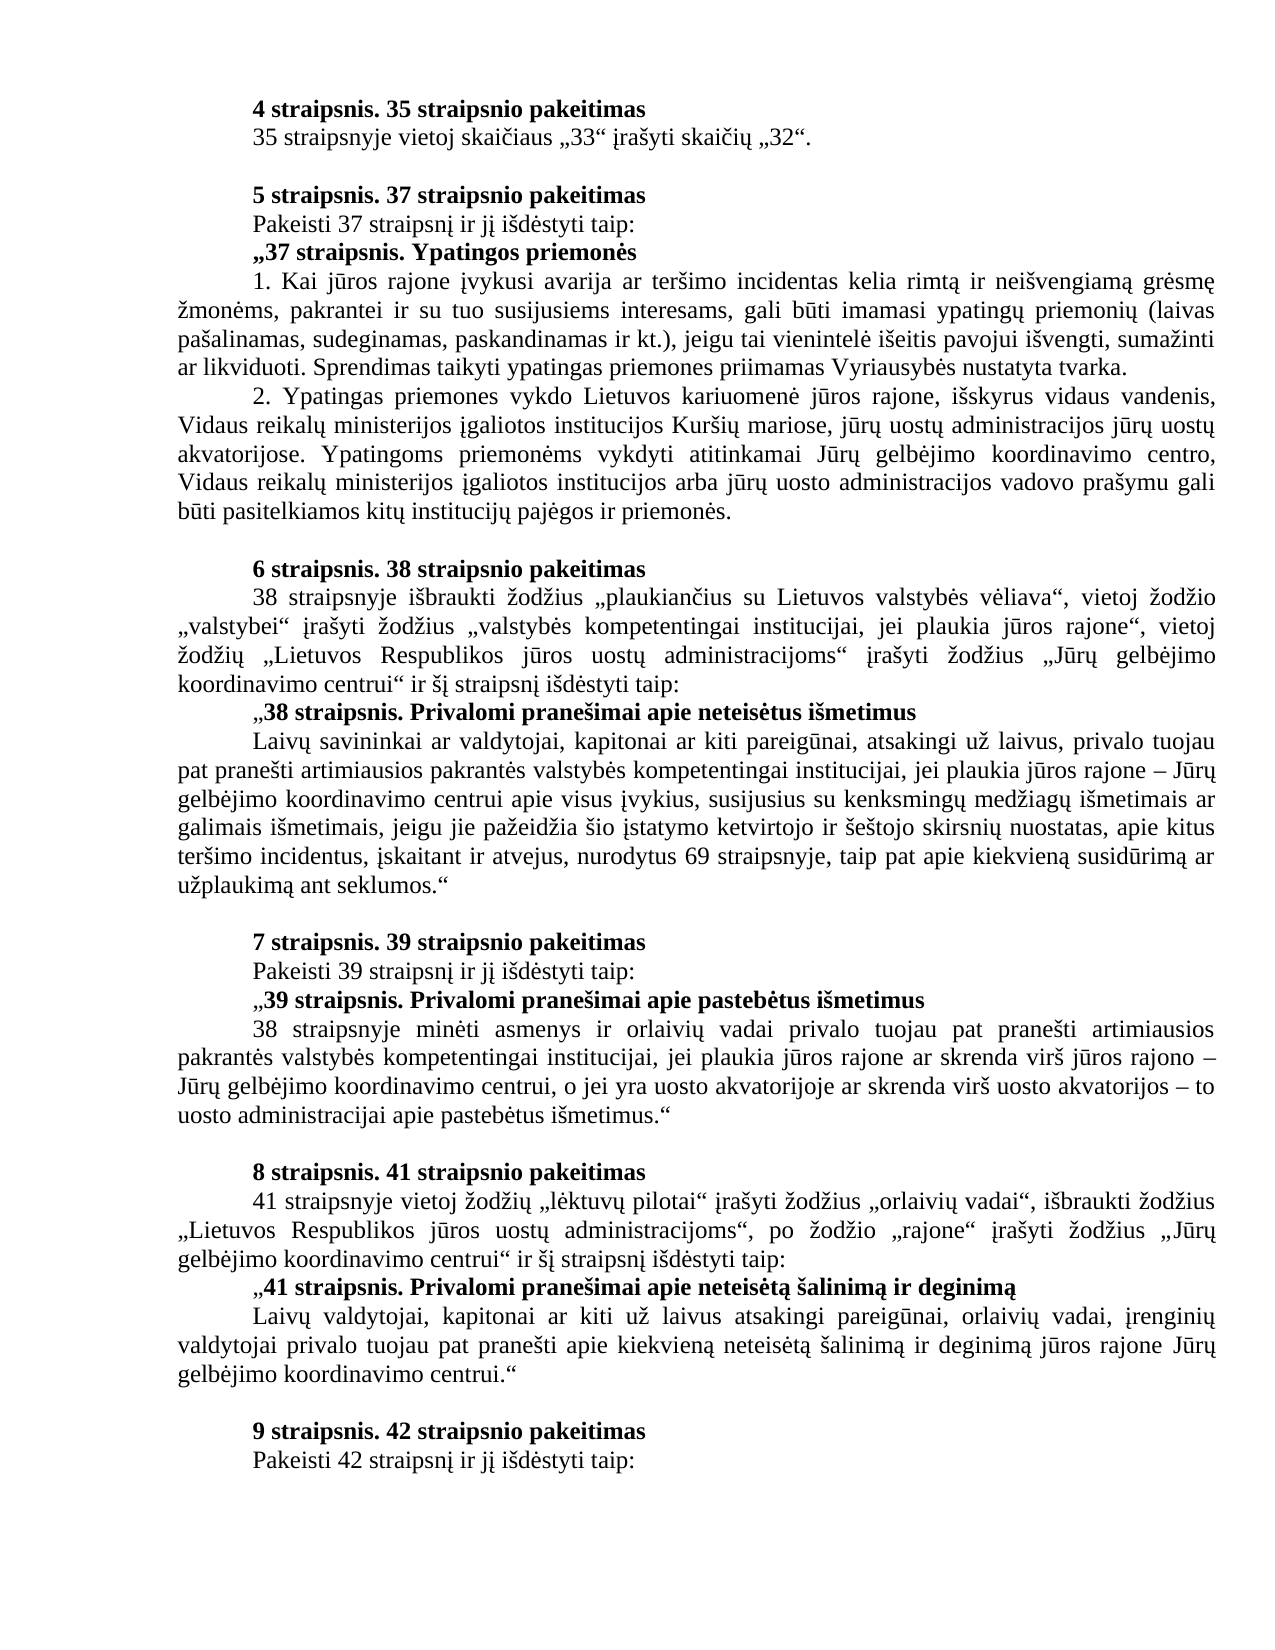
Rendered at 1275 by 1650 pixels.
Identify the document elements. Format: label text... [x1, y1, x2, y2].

text Pakeisti 37 straipsnį ir jį išdėstyti taip: [177, 209, 1152, 237]
text 1. Kai jūros rajone įvykusi avarija ar teršimo incidentas kelia rimtą ir neišvengiamą grėsmę žmonėms, pakrantei ir su tuo susijusiems interesams, gali būti imamasi ypatingų priemonių (laivas pašalinamas, sudeginamas, paskandinamas ir kt.), jeigu tai vienintelė išeitis pavojui išvengti, sumažinti ar likviduoti. Sprendimas taikyti ypatingas priemones priimamas Vyriausybės nustatyta tvarka. [177, 266, 1216, 381]
text „41 straipsnis. Privalomi pranešimai apie neteisėtą šalinimą ir deginimą [177, 1272, 1216, 1301]
text Laivų savininkai ar valdytojai, kapitonai ar kiti pareigūnai, atsakingi už laivus, privalo tuojau pat pranešti artimiausios pakrantės valstybės kompetentingai institucijai, jei plaukia jūros rajone – Jūrų gelbėjimo koordinavimo centrui apie visus įvykius, susijusius su kenksmingų medžiagų išmetimais ar galimais išmetimais, jeigu jie pažeidžia šio įstatymo ketvirtojo ir šeštojo skirsnių nuostatas, apie kitus teršimo incidentus, įskaitant ir atvejus, nurodytus 69 straipsnyje, taip pat apie kiekvieną susidūrimą ar užplaukimą ant seklumos.“ [177, 726, 1216, 899]
text 8 straipsnis. 41 straipsnio pakeitimas [177, 1157, 1216, 1186]
text 4 straipsnis. 35 straipsnio pakeitimas [177, 94, 1152, 122]
text 9 straipsnis. 42 straipsnio pakeitimas [177, 1416, 1216, 1445]
text 41 straipsnyje vietoj žodžių „lėktuvų pilotai“ įrašyti žodžius „orlaivių vadai“, išbraukti žodžius „Lietuvos Respublikos jūros uostų administracijoms“, po žodžio „rajone“ įrašyti žodžius „Jūrų gelbėjimo koordinavimo centrui“ ir šį straipsnį išdėstyti taip: [177, 1186, 1216, 1272]
text „38 straipsnis. Privalomi pranešimai apie neteisėtus išmetimus [177, 697, 1216, 726]
text 38 straipsnyje minėti asmenys ir orlaivių vadai privalo tuojau pat pranešti artimiausios pakrantės valstybės kompetentingai institucijai, jei plaukia jūros rajone ar skrenda virš jūros rajono –Jūrų gelbėjimo koordinavimo centrui, o jei yra uosto akvatorijoje ar skrenda virš uosto akvatorijos – to uosto administracijai apie pastebėtus išmetimus.“ [177, 1014, 1216, 1129]
text Pakeisti 39 straipsnį ir jį išdėstyti taip: [177, 956, 1216, 985]
text 38 straipsnyje išbraukti žodžius „plaukiančius su Lietuvos valstybės vėliava“, vietoj žodžio „valstybei“ įrašyti žodžius „valstybės kompetentingai institucijai, jei plaukia jūros rajone“, vietoj žodžių „Lietuvos Respublikos jūros uostų administracijoms“ įrašyti žodžius „Jūrų gelbėjimo koordinavimo centrui“ ir šį straipsnį išdėstyti taip: [177, 582, 1216, 697]
text Pakeisti 42 straipsnį ir jį išdėstyti taip: [177, 1445, 1216, 1474]
text 7 straipsnis. 39 straipsnio pakeitimas [177, 927, 1216, 956]
text 5 straipsnis. 37 straipsnio pakeitimas [177, 180, 1152, 209]
text „37 straipsnis. Ypatingos priemonės [177, 237, 1216, 266]
text 6 straipsnis. 38 straipsnio pakeitimas [177, 554, 1216, 582]
text 2. Ypatingas priemones vykdo Lietuvos kariuomenė jūros rajone, išskyrus vidaus vandenis, Vidaus reikalų ministerijos įgaliotos institucijos Kuršių mariose, jūrų uostų administracijos jūrų uostų akvatorijose. Ypatingoms priemonėms vykdyti atitinkamai Jūrų gelbėjimo koordinavimo centro, Vidaus reikalų ministerijos įgaliotos institucijos arba jūrų uosto administracijos vadovo prašymu gali būti pasitelkiamos kitų institucijų pajėgos ir priemonės. [177, 381, 1216, 525]
text „39 straipsnis. Privalomi pranešimai apie pastebėtus išmetimus [177, 985, 1216, 1014]
text Laivų valdytojai, kapitonai ar kiti už laivus atsakingi pareigūnai, orlaivių vadai, įrenginių valdytojai privalo tuojau pat pranešti apie kiekvieną neteisėtą šalinimą ir deginimą jūros rajone Jūrų gelbėjimo koordinavimo centrui.“ [177, 1301, 1216, 1387]
text 35 straipsnyje vietoj skaičiaus „33“ įrašyti skaičių „32“. [177, 122, 1152, 151]
